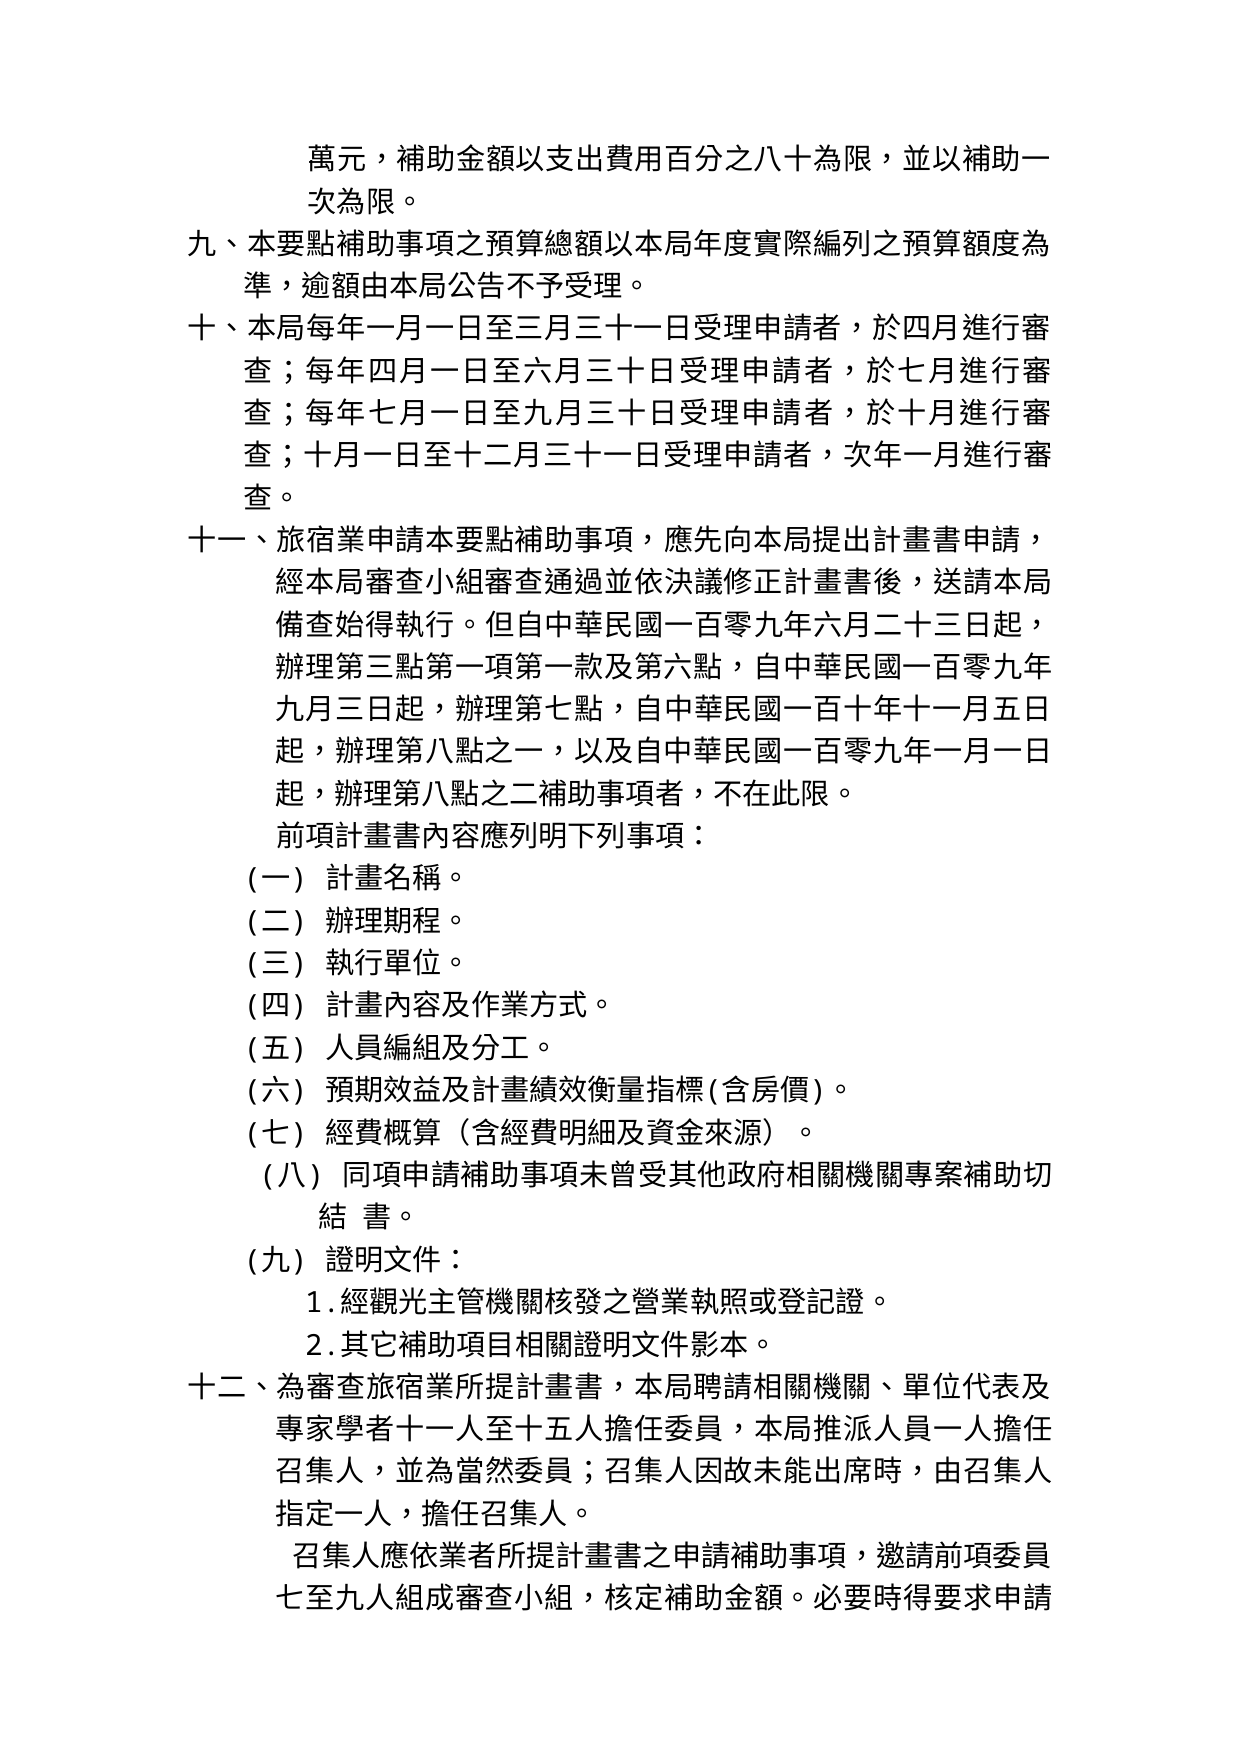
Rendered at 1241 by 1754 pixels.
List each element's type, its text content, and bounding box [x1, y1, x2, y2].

text (四) 計畫內容及作業方式。 [187, 982, 1053, 1024]
text 十一、旅宿業申請本要點補助事項，應先向本局提出計畫書申請，經本局審查小組審查通過並依決議修正計畫書後，送請本局備查始得執行。但自中華民國一百零九年六月二十三日起，辦理第三點第一項第一款及第六點，自中華民國一百零九年九月三日起，辦理第七點，自中華民國一百十年十一月五日起，辦理第八點之一，以及自中華民國一百零九年一月一日起，辦理第八點之二補助事項者，不在此限。 [187, 516, 1053, 812]
text 2.其它補助項目相關證明文件影本。 [305, 1321, 1053, 1363]
text 十二、為審查旅宿業所提計畫書，本局聘請相關機關、單位代表及專家學者十一人至十五人擔任委員，本局推派人員一人擔任召集人，並為當然委員；召集人因故未能出席時，由召集人指定一人，擔任召集人。 [187, 1363, 1053, 1533]
text 九、本要點補助事項之預算總額以本局年度實際編列之預算額度為準，逾額由本局公告不予受理。 [187, 220, 1053, 305]
text (七) 經費概算（含經費明細及資金來源）。 [187, 1109, 1053, 1152]
text (六) 預期效益及計畫績效衡量指標(含房價)。 [187, 1067, 1053, 1109]
text 萬元，補助金額以支出費用百分之八十為限，並以補助一次為限。 [187, 136, 1053, 220]
text 十、本局每年一月一日至三月三十一日受理申請者，於四月進行審查；每年四月一日至六月三十日受理申請者，於七月進行審查；每年七月一日至九月三十日受理申請者，於十月進行審查；十月一日至十二月三十一日受理申請者，次年一月進行審查。 [187, 305, 1053, 516]
text 召集人應依業者所提計畫書之申請補助事項，邀請前項委員七至九人組成審查小組，核定補助金額。必要時得要求申請 [187, 1533, 1053, 1617]
text (三) 執行單位。 [187, 939, 1053, 982]
text (九) 證明文件： [187, 1236, 1053, 1279]
text 1.經觀光主管機關核發之營業執照或登記證。 [305, 1279, 1053, 1321]
text (二) 辦理期程。 [187, 897, 1053, 939]
text (五) 人員編組及分工。 [187, 1024, 1053, 1067]
text (八) 同項申請補助事項未曾受其他政府相關機關專案補助切結 書。 [187, 1152, 1053, 1236]
text 前項計畫書內容應列明下列事項： [276, 812, 1053, 855]
text (一) 計畫名稱。 [187, 855, 1053, 897]
